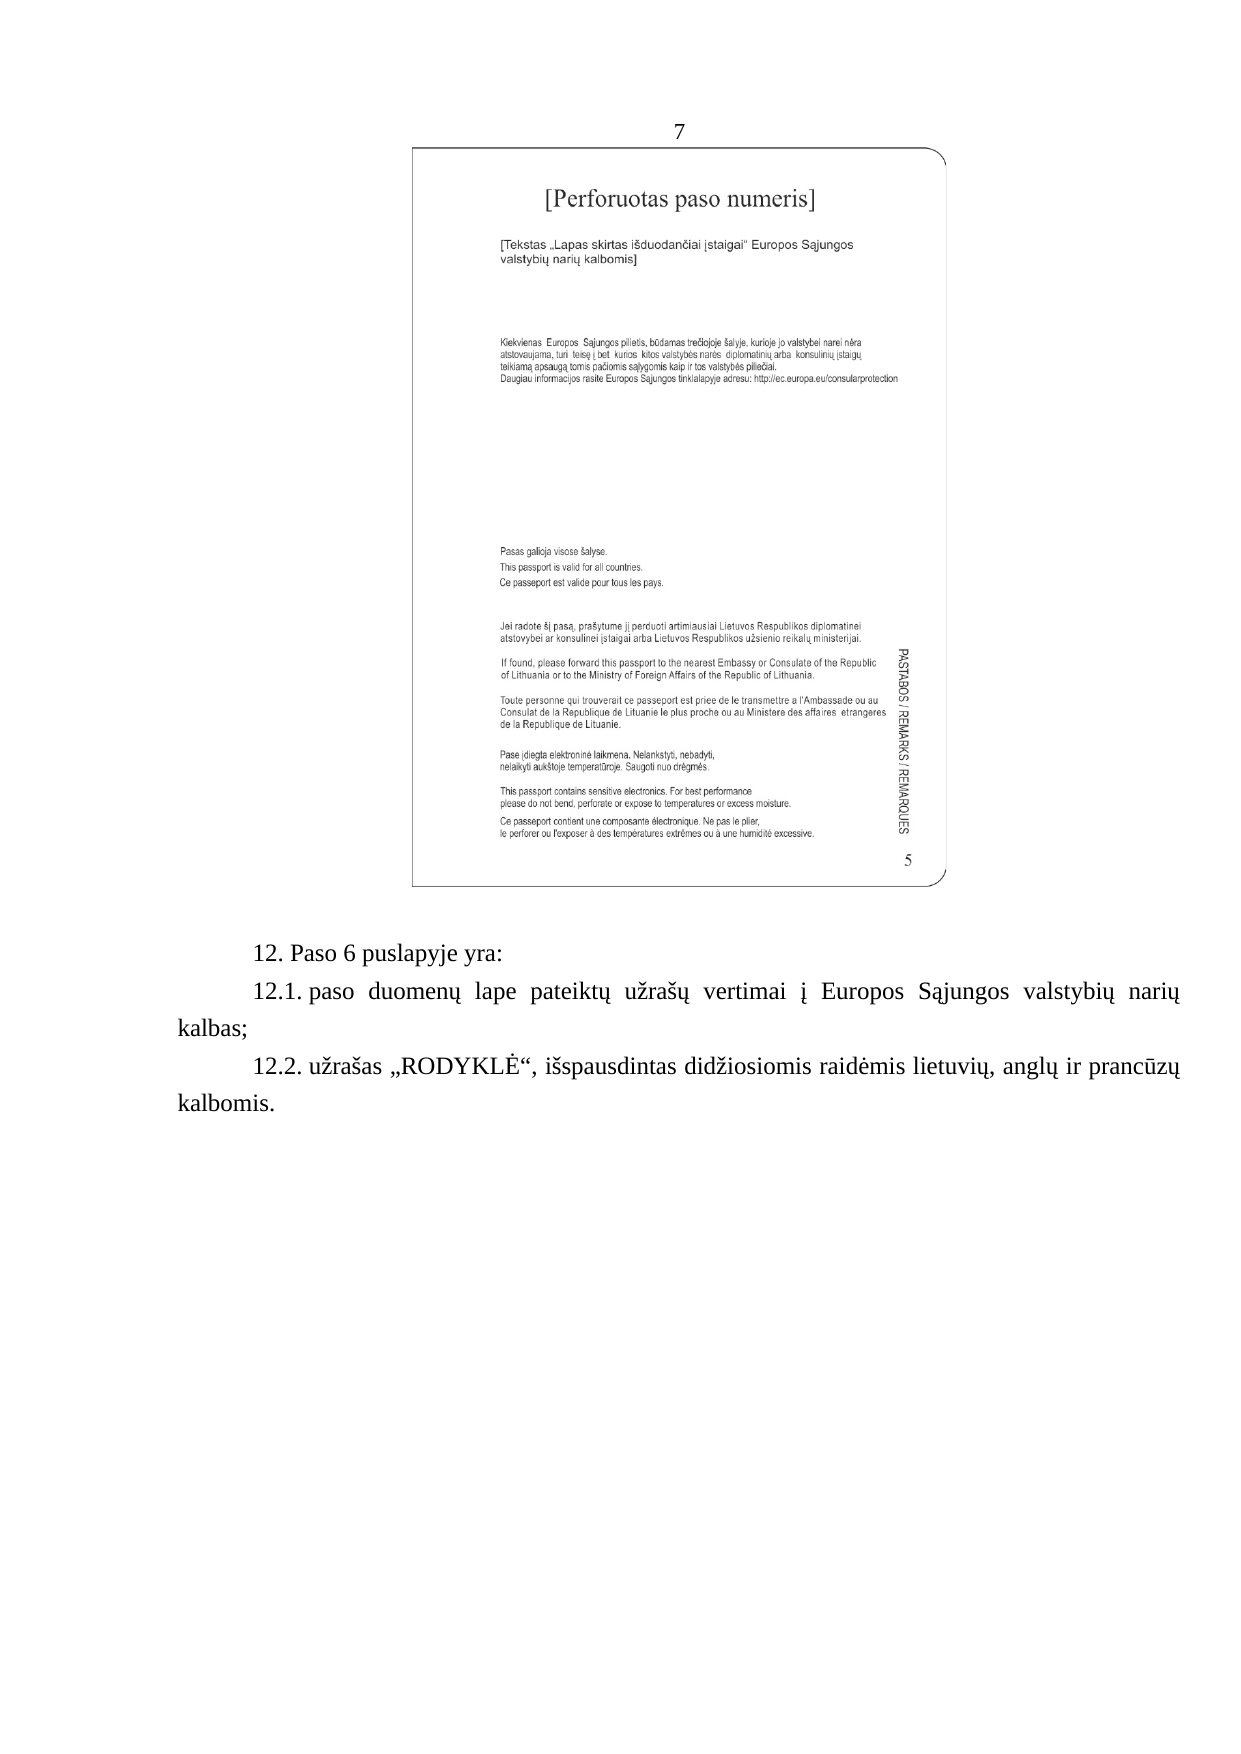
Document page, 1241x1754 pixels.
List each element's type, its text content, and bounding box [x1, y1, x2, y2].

text 12.2. užrašas „RODYKLĖ“, išspausdintas didžiosiomis raidėmis lietuvių, anglų ir prancūzų kalbomis. [177, 1042, 1181, 1117]
text 12. Paso 6 puslapyje yra: [177, 930, 1181, 967]
text 12.1. paso duomenų lape pateiktų užrašų vertimai į Europos Sąjungos valstybių narių kalbas; [177, 967, 1181, 1042]
